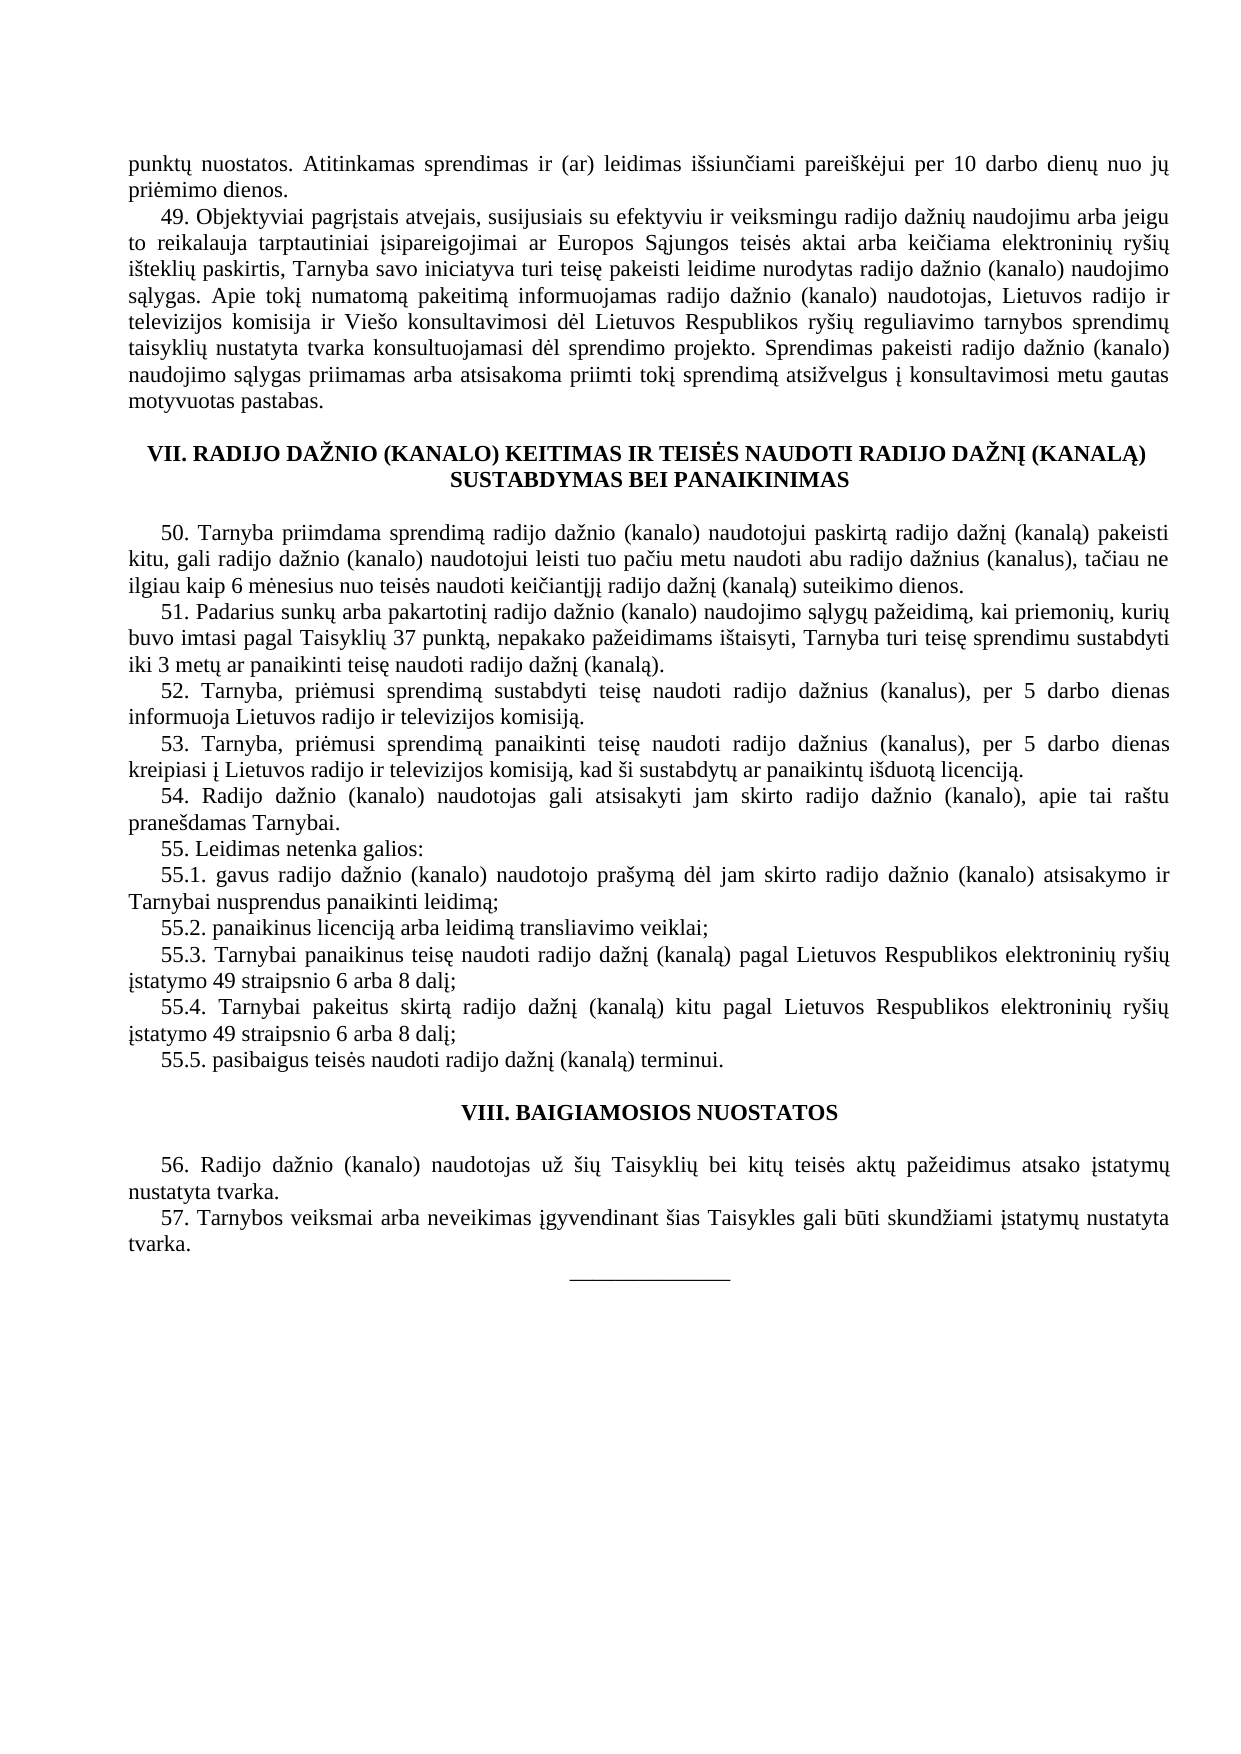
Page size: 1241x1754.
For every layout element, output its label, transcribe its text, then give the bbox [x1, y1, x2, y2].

text 53. Tarnyba, priėmusi sprendimą panaikinti teisę naudoti radijo dažnius (kanalus), per 5 darbo dienas kreipiasi į Lietuvos radijo ir televizijos komisiją, kad ši sustabdytų ar panaikintų išduotą licenciją. [128, 730, 1171, 782]
text 49. Objektyviai pagrįstais atvejais, susijusiais su efektyviu ir veiksmingu radijo dažnių naudojimu arba jeigu to reikalauja tarptautiniai įsipareigojimai ar Europos Sąjungos teisės aktai arba keičiama elektroninių ryšių išteklių paskirtis, Tarnyba savo iniciatyva turi teisę pakeisti leidime nurodytas radijo dažnio (kanalo) naudojimo sąlygas. Apie tokį numatomą pakeitimą informuojamas radijo dažnio (kanalo) naudotojas, Lietuvos radijo ir televizijos komisija ir Viešo konsultavimosi dėl Lietuvos Respublikos ryšių reguliavimo tarnybos sprendimų taisyklių nustatyta tvarka konsultuojamasi dėl sprendimo projekto. Sprendimas pakeisti radijo dažnio (kanalo) naudojimo sąlygas priimamas arba atsisakoma priimti tokį sprendimą atsižvelgus į konsultavimosi metu gautas motyvuotas pastabas. [128, 203, 1171, 413]
text VII. RADIJO DAŽNIO (KANALO) keitimas ir TEISĖS NAUDOTI RADIJO DAŽNĮ (KANALĄ) [128, 440, 1171, 466]
text 57. Tarnybos veiksmai arba neveikimas įgyvendinant šias Taisykles gali būti skundžiami įstatymų nustatyta tvarka. [128, 1204, 1171, 1257]
text 54. Radijo dažnio (kanalo) naudotojas gali atsisakyti jam skirto radijo dažnio (kanalo), apie tai raštu pranešdamas Tarnybai. [128, 782, 1171, 835]
text 52. Tarnyba, priėmusi sprendimą sustabdyti teisę naudoti radijo dažnius (kanalus), per 5 darbo dienas informuoja Lietuvos radijo ir televizijos komisiją. [128, 677, 1171, 730]
text 56. Radijo dažnio (kanalo) naudotojas už šių Taisyklių bei kitų teisės aktų pažeidimus atsako įstatymų nustatyta tvarka. [128, 1151, 1171, 1204]
text 55.3. Tarnybai panaikinus teisę naudoti radijo dažnį (kanalą) pagal Lietuvos Respublikos elektroninių ryšių įstatymo 49 straipsnio 6 arba 8 dalį; [128, 941, 1171, 993]
text 55. Leidimas netenka galios: [128, 835, 1171, 862]
text 55.2. panaikinus licenciją arba leidimą transliavimo veiklai; [128, 914, 1171, 941]
text 55.5. pasibaigus teisės naudoti radijo dažnį (kanalą) terminui. [128, 1046, 1171, 1072]
text 55.4. Tarnybai pakeitus skirtą radijo dažnį (kanalą) kitu pagal Lietuvos Respublikos elektroninių ryšių įstatymo 49 straipsnio 6 arba 8 dalį; [128, 993, 1171, 1046]
text ______________ [128, 1257, 1171, 1283]
text 51. Padarius sunkų arba pakartotinį radijo dažnio (kanalo) naudojimo sąlygų pažeidimą, kai priemonių, kurių buvo imtasi pagal Taisyklių 37 punktą, nepakako pažeidimams ištaisyti, Tarnyba turi teisę sprendimu sustabdyti iki 3 metų ar panaikinti teisę naudoti radijo dažnį (kanalą). [128, 598, 1171, 677]
text punktų nuostatos. Atitinkamas sprendimas ir (ar) leidimas išsiunčiami pareiškėjui per 10 darbo dienų nuo jų priėmimo dienos. [128, 150, 1171, 203]
text 55.1. gavus radijo dažnio (kanalo) naudotojo prašymą dėl jam skirto radijo dažnio (kanalo) atsisakymo ir Tarnybai nusprendus panaikinti leidimą; [128, 862, 1171, 914]
text VIII. BAIGIAMOSIOS NUOSTATOS [128, 1099, 1171, 1125]
text 50. Tarnyba priimdama sprendimą radijo dažnio (kanalo) naudotojui paskirtą radijo dažnį (kanalą) pakeisti kitu, gali radijo dažnio (kanalo) naudotojui leisti tuo pačiu metu naudoti abu radijo dažnius (kanalus), tačiau ne ilgiau kaip 6 mėnesius nuo teisės naudoti keičiantįjį radijo dažnį (kanalą) suteikimo dienos. [128, 519, 1171, 598]
text SUSTABDYMAS BEI PANAIKINIMAS [128, 466, 1171, 493]
